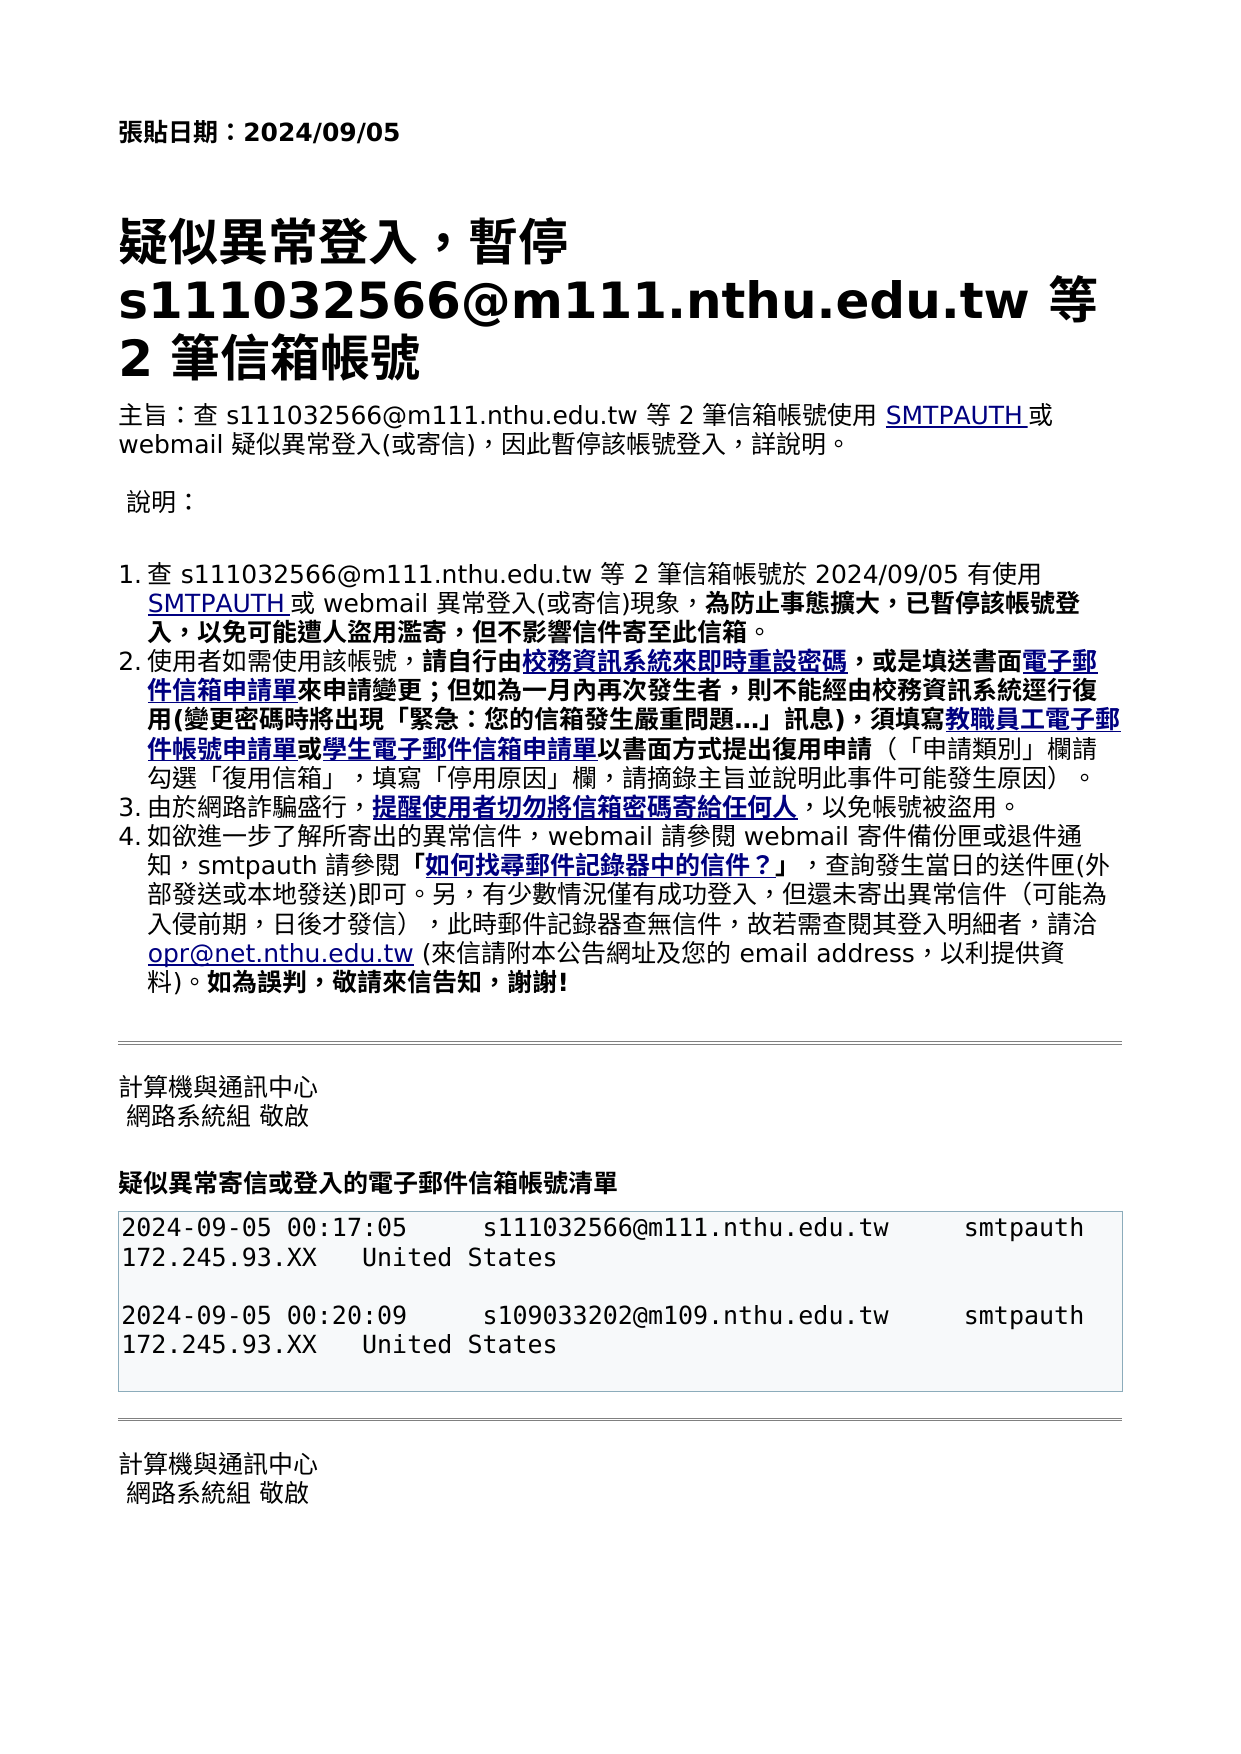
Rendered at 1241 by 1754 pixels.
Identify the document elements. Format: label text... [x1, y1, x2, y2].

list 由於網路詐騙盛行，提醒使用者切勿將信箱密碼寄給任何人，以免帳號被盜用。 [118, 793, 1122, 822]
text 主旨：查 s111032566@m111.nthu.edu.tw 等 2 筆信箱帳號使用 SMTPAUTH或 webmail 疑似異常登入(或寄信)，因此暫停該帳號登入，詳說明。 說明： [118, 401, 1122, 518]
list 如欲進一步了解所寄出的異常信件，webmail 請參閱 webmail 寄件備份匣或退件通知，smtpauth 請參閱「如何找尋郵件記錄器中的信件？」，查詢發生當日的送件匣(外部發送或本地發送)即可。另，有少數情況僅有成功登入，但還未寄出異常信件（可能為入侵前期，日後才發信），此時郵件記錄器查無信件，故若需查閱其登入明細者，請洽 opr@net.nthu.edu.tw (來信請附本公告網址及您的 email address，以利提供資料)。如為誤判，敬請來信告知，謝謝! [118, 822, 1122, 997]
text 計算機與通訊中心 網路系統組 敬啟 [118, 1073, 1122, 1131]
list 查 s111032566@m111.nthu.edu.tw 等 2 筆信箱帳號於 2024/09/05 有使用 SMTPAUTH或 webmail 異常登入(或寄信)現象，為防止事態擴大，已暫停該帳號登入，以免可能遭人盜用濫寄，但不影響信件寄至此信箱。 [118, 560, 1122, 647]
text 張貼日期：2024/09/05 [118, 118, 1122, 176]
subtitle 疑似異常登入，暫停 s111032566@m111.nthu.edu.tw 等 2 筆信箱帳號 [118, 214, 1122, 389]
text 計算機與通訊中心 網路系統組 敬啟 [118, 1450, 1122, 1508]
subtitle 疑似異常寄信或登入的電子郵件信箱帳號清單 [118, 1169, 1122, 1198]
text 2024-09-05 00:17:05 s111032566@m111.nthu.edu.tw smtpauth 172.245.93.XX United States 2024-09-05 00:20:09 s109033202@m109.nthu.edu.tw smtpauth 172.245.93.XX United States [119, 1212, 1122, 1391]
list 使用者如需使用該帳號，請自行由校務資訊系統來即時重設密碼，或是填送書面電子郵件信箱申請單來申請變更；但如為一月內再次發生者，則不能經由校務資訊系統逕行復用(變更密碼時將出現「緊急：您的信箱發生嚴重問題…」訊息)，須填寫教職員工電子郵件帳號申請單或學生電子郵件信箱申請單以書面方式提出復用申請（「申請類別」欄請勾選「復用信箱」，填寫「停用原因」欄，請摘錄主旨並說明此事件可能發生原因）。 [118, 647, 1122, 793]
